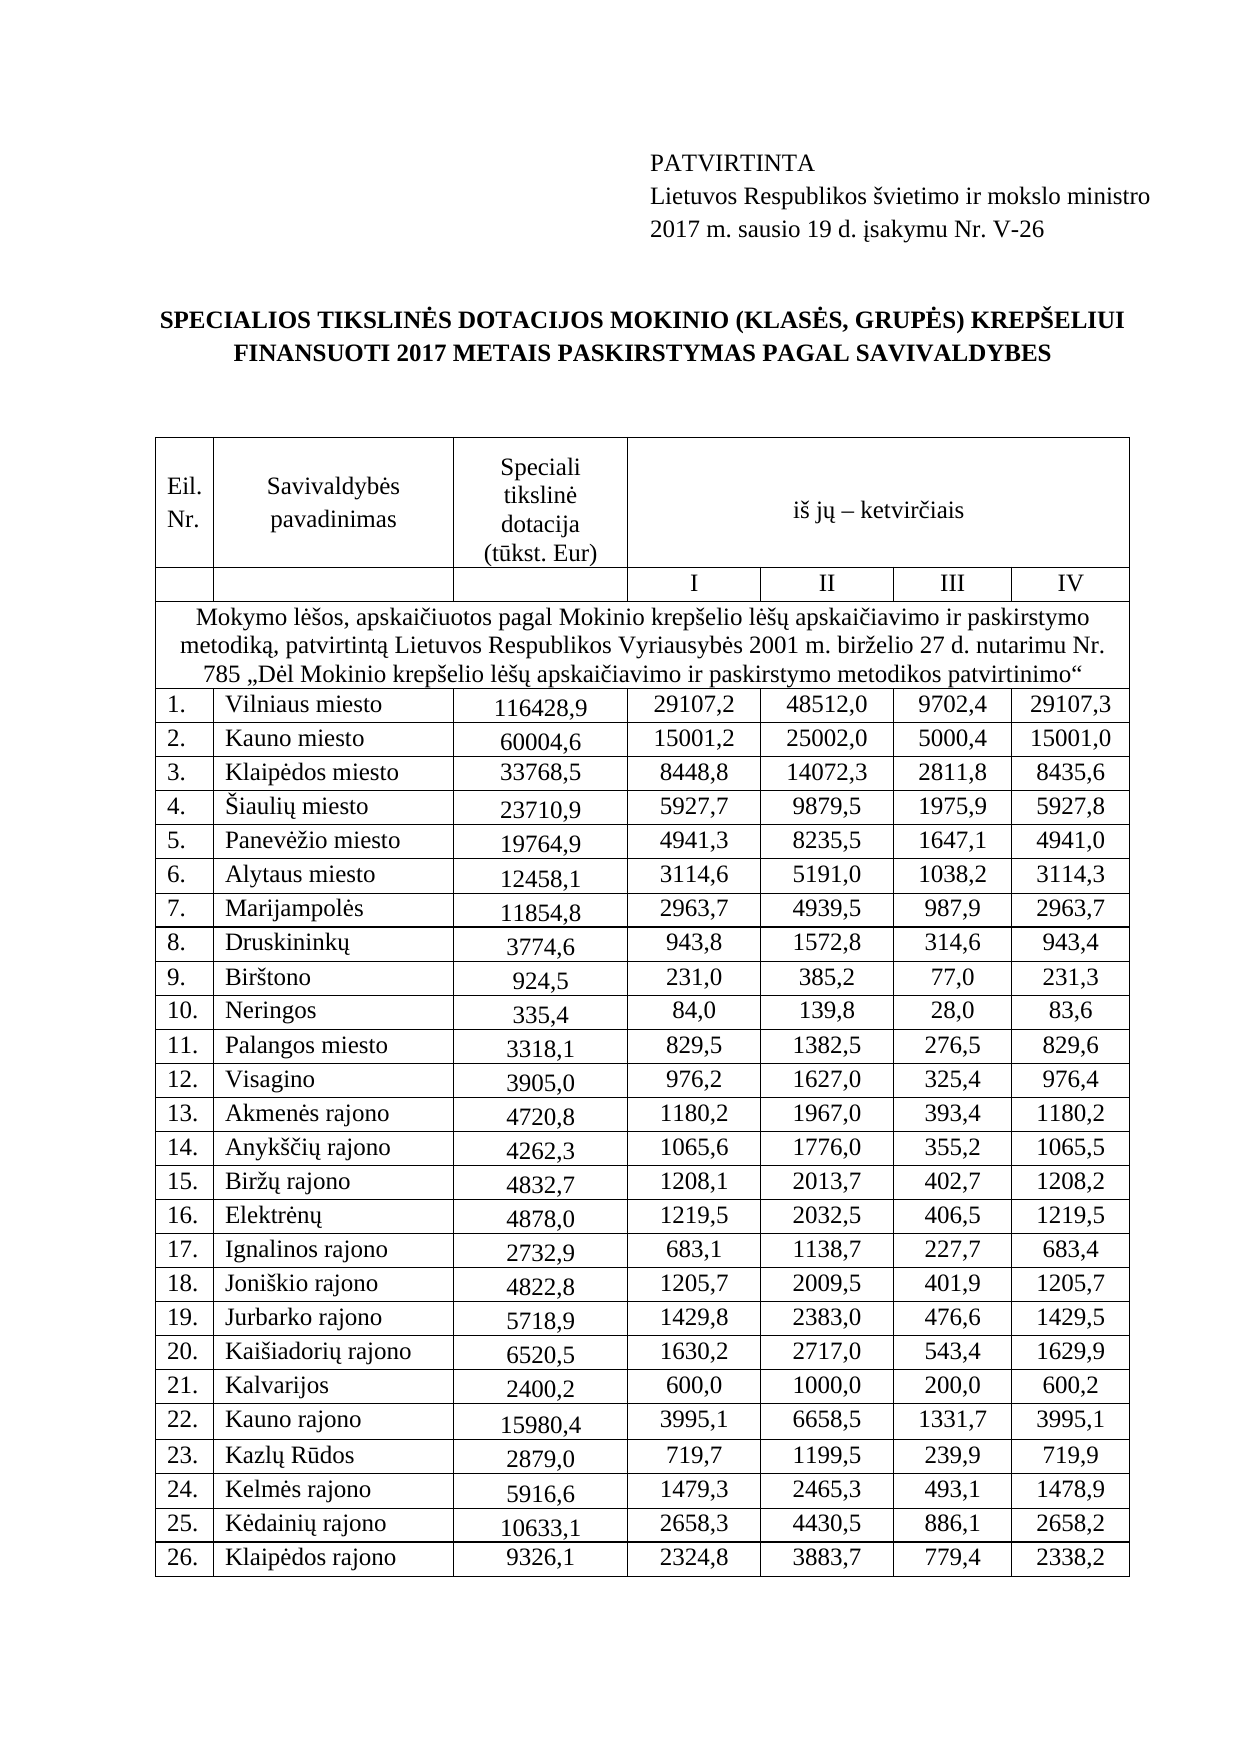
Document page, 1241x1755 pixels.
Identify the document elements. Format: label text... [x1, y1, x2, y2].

table_cell 10633,1 [454, 1509, 627, 1541]
table_cell Druskininkų [214, 928, 453, 961]
table_cell 1429,8 [628, 1302, 760, 1335]
table_cell Klaipėdos rajono [214, 1543, 453, 1576]
table_cell 5000,4 [894, 723, 1011, 756]
table_cell 5191,0 [761, 859, 893, 892]
table_cell 17. [156, 1234, 213, 1267]
table_cell Kaišiadorių rajono [214, 1336, 453, 1369]
table_cell 2013,7 [761, 1166, 893, 1199]
table_cell 19764,9 [454, 825, 627, 858]
table_cell 1975,9 [894, 791, 1011, 824]
table_cell 13. [156, 1098, 213, 1131]
table_cell [156, 568, 213, 601]
table_cell Palangos miesto [214, 1030, 453, 1063]
table_cell 5927,7 [628, 791, 760, 824]
table_cell Anykščių rajono [214, 1132, 453, 1165]
table_cell 19. [156, 1302, 213, 1335]
table_cell 12458,1 [454, 859, 627, 892]
table_cell 1180,2 [628, 1098, 760, 1131]
table_cell 3774,6 [454, 928, 627, 961]
table_cell 4941,3 [628, 825, 760, 858]
table_cell 4941,0 [1012, 825, 1129, 858]
table_cell 8235,5 [761, 825, 893, 858]
table_cell 829,5 [628, 1030, 760, 1063]
table_cell 402,7 [894, 1166, 1011, 1199]
table_cell 2732,9 [454, 1234, 627, 1267]
table_cell 493,1 [894, 1474, 1011, 1507]
table_cell 1331,7 [894, 1404, 1011, 1439]
table_cell Kauno rajono [214, 1404, 453, 1439]
table_cell 231,3 [1012, 962, 1129, 994]
table_cell 1647,1 [894, 825, 1011, 858]
table_cell 25002,0 [761, 723, 893, 756]
table_cell 7. [156, 894, 213, 926]
table_cell 779,4 [894, 1543, 1011, 1576]
table_cell 139,8 [761, 996, 893, 1029]
table_cell 3114,3 [1012, 859, 1129, 892]
table_cell 29107,3 [1012, 689, 1129, 722]
table_cell 2324,8 [628, 1543, 760, 1576]
table_cell 355,2 [894, 1132, 1011, 1165]
table_cell 1429,5 [1012, 1302, 1129, 1335]
table_cell Šiaulių miesto [214, 791, 453, 824]
table_header Eil. Nr. [156, 438, 213, 567]
table_cell Marijampolės [214, 894, 453, 926]
table_cell 1630,2 [628, 1336, 760, 1369]
table_cell 4. [156, 791, 213, 824]
table_cell 1180,2 [1012, 1098, 1129, 1131]
table_cell 3114,6 [628, 859, 760, 892]
table_cell 2811,8 [894, 757, 1011, 790]
table_cell 9326,1 [454, 1543, 627, 1576]
table_cell 33768,5 [454, 757, 627, 790]
table_cell 1205,7 [628, 1268, 760, 1301]
table_cell 1065,6 [628, 1132, 760, 1165]
table_cell 683,4 [1012, 1234, 1129, 1267]
table_cell 4878,0 [454, 1200, 627, 1233]
table_cell 1478,9 [1012, 1474, 1129, 1507]
table_cell [454, 568, 627, 601]
table_cell 976,4 [1012, 1064, 1129, 1097]
table_cell 1382,5 [761, 1030, 893, 1063]
table_cell 1629,9 [1012, 1336, 1129, 1369]
table_cell Joniškio rajono [214, 1268, 453, 1301]
table_cell [214, 568, 453, 601]
table_header Savivaldybės pavadinimas [214, 438, 453, 567]
table_cell 25. [156, 1509, 213, 1541]
table_cell Kėdainių rajono [214, 1509, 453, 1541]
table_cell 2658,2 [1012, 1509, 1129, 1541]
table_cell 11854,8 [454, 894, 627, 926]
table_cell 924,5 [454, 962, 627, 994]
table_cell 4720,8 [454, 1098, 627, 1131]
table_cell 26. [156, 1543, 213, 1576]
table_cell 1479,3 [628, 1474, 760, 1507]
table_cell IV [1012, 568, 1129, 601]
table_cell 401,9 [894, 1268, 1011, 1301]
table_cell 16. [156, 1200, 213, 1233]
table_cell 2963,7 [628, 894, 760, 926]
table_cell 5927,8 [1012, 791, 1129, 824]
table_cell 9. [156, 962, 213, 994]
table_cell Panevėžio miesto [214, 825, 453, 858]
table_cell 2963,7 [1012, 894, 1129, 926]
table_cell 231,0 [628, 962, 760, 994]
table_cell 15. [156, 1166, 213, 1199]
table_cell 406,5 [894, 1200, 1011, 1233]
table_cell 325,4 [894, 1064, 1011, 1097]
table_header iš jų – ketvirčiais [628, 438, 1129, 567]
table_cell Neringos [214, 996, 453, 1029]
table_cell 6658,5 [761, 1404, 893, 1439]
table_cell Kelmės rajono [214, 1474, 453, 1507]
table_cell 1. [156, 689, 213, 722]
table_cell 2717,0 [761, 1336, 893, 1369]
table_cell 1208,1 [628, 1166, 760, 1199]
table_cell 116428,9 [454, 689, 627, 722]
table_cell 15001,2 [628, 723, 760, 756]
table_cell 12. [156, 1064, 213, 1097]
table_cell 48512,0 [761, 689, 893, 722]
table_cell 15980,4 [454, 1404, 627, 1439]
table_cell 2879,0 [454, 1440, 627, 1473]
table_cell 1219,5 [628, 1200, 760, 1233]
table_cell 11. [156, 1030, 213, 1063]
table_cell Mokymo lėšos, apskaičiuotos pagal Mokinio krepšelio lėšų apskaičiavimo ir paskirstymo metodiką, patvirtintą Lietuvos Respublikos Vyriausybės 2001 m. birželio 27 d. nutarimu Nr. 785 „Dėl Mokinio krepšelio lėšų apskaičiavimo ir paskirstymo metodikos patvirtinimo“ [156, 602, 1129, 688]
table_cell Biržų rajono [214, 1166, 453, 1199]
table_cell 5718,9 [454, 1302, 627, 1335]
table_cell III [894, 568, 1011, 601]
table_cell 393,4 [894, 1098, 1011, 1131]
table_cell 276,5 [894, 1030, 1011, 1063]
table_cell 239,9 [894, 1440, 1011, 1473]
table_cell 3905,0 [454, 1064, 627, 1097]
table_cell 20. [156, 1336, 213, 1369]
table_cell 3883,7 [761, 1543, 893, 1576]
table_cell 5916,6 [454, 1474, 627, 1507]
table_cell 28,0 [894, 996, 1011, 1029]
table_cell 21. [156, 1370, 213, 1403]
table_cell 1208,2 [1012, 1166, 1129, 1199]
table_cell 2383,0 [761, 1302, 893, 1335]
table_cell 10. [156, 996, 213, 1029]
table_cell Ignalinos rajono [214, 1234, 453, 1267]
table_cell Kazlų Rūdos [214, 1440, 453, 1473]
table_cell 1205,7 [1012, 1268, 1129, 1301]
table_cell 60004,6 [454, 723, 627, 756]
table_cell Klaipėdos miesto [214, 757, 453, 790]
table_cell 23710,9 [454, 791, 627, 824]
table_cell 600,2 [1012, 1370, 1129, 1403]
table_cell Akmenės rajono [214, 1098, 453, 1131]
table_cell 943,4 [1012, 928, 1129, 961]
table_cell 14. [156, 1132, 213, 1165]
table_cell 84,0 [628, 996, 760, 1029]
table_cell 3995,1 [1012, 1404, 1129, 1439]
table_cell 4939,5 [761, 894, 893, 926]
table_cell Kalvarijos [214, 1370, 453, 1403]
table_cell 987,9 [894, 894, 1011, 926]
table_cell 29107,2 [628, 689, 760, 722]
table_cell 4822,8 [454, 1268, 627, 1301]
table_cell 1967,0 [761, 1098, 893, 1131]
table_cell Alytaus miesto [214, 859, 453, 892]
table_cell 14072,3 [761, 757, 893, 790]
table_cell 15001,0 [1012, 723, 1129, 756]
table_cell 1038,2 [894, 859, 1011, 892]
table_cell Visagino [214, 1064, 453, 1097]
table_cell 8435,6 [1012, 757, 1129, 790]
table_cell 543,4 [894, 1336, 1011, 1369]
table_cell 2009,5 [761, 1268, 893, 1301]
table_cell 886,1 [894, 1509, 1011, 1541]
table_cell 9879,5 [761, 791, 893, 824]
table_cell I [628, 568, 760, 601]
table_cell Birštono [214, 962, 453, 994]
table_cell 3318,1 [454, 1030, 627, 1063]
table_cell 719,7 [628, 1440, 760, 1473]
table_cell 1065,5 [1012, 1132, 1129, 1165]
table_cell Kauno miesto [214, 723, 453, 756]
table_cell 385,2 [761, 962, 893, 994]
table_cell 227,7 [894, 1234, 1011, 1267]
table_cell 2. [156, 723, 213, 756]
table_cell 5. [156, 825, 213, 858]
table_cell 83,6 [1012, 996, 1129, 1029]
table_cell 200,0 [894, 1370, 1011, 1403]
table_cell 9702,4 [894, 689, 1011, 722]
table_cell 719,9 [1012, 1440, 1129, 1473]
table_cell Jurbarko rajono [214, 1302, 453, 1335]
table_cell 1199,5 [761, 1440, 893, 1473]
table_cell 476,6 [894, 1302, 1011, 1335]
table_cell 2338,2 [1012, 1543, 1129, 1576]
text Lietuvos Respublikos švietimo ir mokslo ministro [532, 181, 1181, 210]
table_cell 2032,5 [761, 1200, 893, 1233]
table_cell 23. [156, 1440, 213, 1473]
table_cell Elektrėnų [214, 1200, 453, 1233]
table_cell 2400,2 [454, 1370, 627, 1403]
table_cell II [761, 568, 893, 601]
table_cell 976,2 [628, 1064, 760, 1097]
table_cell 3995,1 [628, 1404, 760, 1439]
table_cell 1219,5 [1012, 1200, 1129, 1233]
table_cell 1000,0 [761, 1370, 893, 1403]
table_cell 6. [156, 859, 213, 892]
table_cell 600,0 [628, 1370, 760, 1403]
table_cell 8. [156, 928, 213, 961]
table_cell 829,6 [1012, 1030, 1129, 1063]
table_cell 24. [156, 1474, 213, 1507]
table_cell 6520,5 [454, 1336, 627, 1369]
table_cell 1627,0 [761, 1064, 893, 1097]
table_cell 335,4 [454, 996, 627, 1029]
text 2017 m. sausio 19 d. įsakymu Nr. V-26 [532, 214, 1181, 243]
table_cell 4832,7 [454, 1166, 627, 1199]
table_cell 8448,8 [628, 757, 760, 790]
text PATVIRTINTA [103, 148, 1181, 177]
table_cell Vilniaus miesto [214, 689, 453, 722]
table_cell 77,0 [894, 962, 1011, 994]
table_cell 4262,3 [454, 1132, 627, 1165]
table_cell 3. [156, 757, 213, 790]
table_cell 314,6 [894, 928, 1011, 961]
table_cell 1138,7 [761, 1234, 893, 1267]
text SPECIALIOS TIKSLINĖS DOTACIJOS MOKINIO (KLASĖS, GRUPĖS) KREPŠELIUI FINANSUOTI 2017 METAIS PASKIRSTYMAS PAGAL SAVIVALDYBES [103, 305, 1182, 367]
table_cell 22. [156, 1404, 213, 1439]
table_cell 1572,8 [761, 928, 893, 961]
table_header Speciali tikslinė dotacija (tūkst. Eur) [454, 438, 627, 567]
table_cell 18. [156, 1268, 213, 1301]
table_cell 1776,0 [761, 1132, 893, 1165]
table_cell 2658,3 [628, 1509, 760, 1541]
table_cell 4430,5 [761, 1509, 893, 1541]
table_cell 683,1 [628, 1234, 760, 1267]
table_cell 2465,3 [761, 1474, 893, 1507]
table_cell 943,8 [628, 928, 760, 961]
